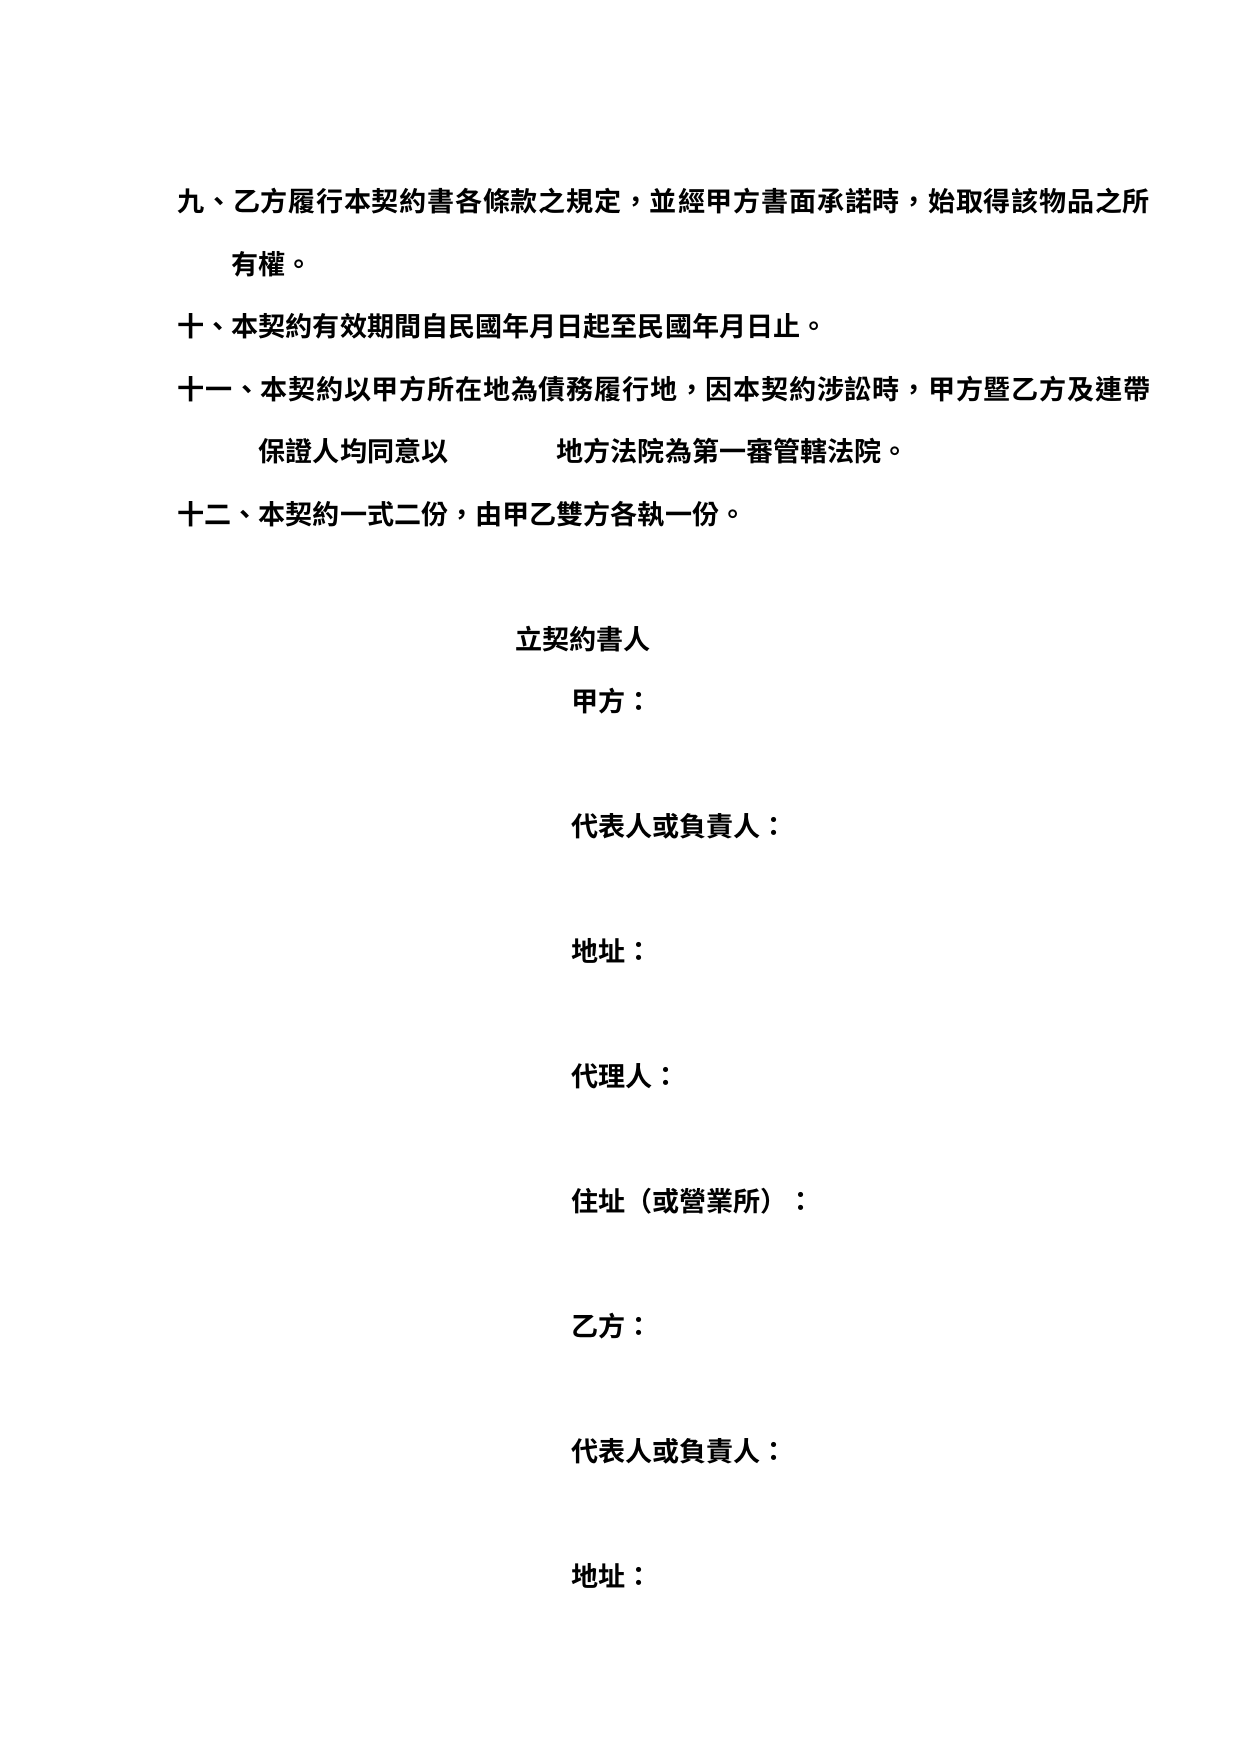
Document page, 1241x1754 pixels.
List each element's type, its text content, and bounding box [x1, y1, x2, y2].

text 代理人： [571, 1033, 1152, 1096]
text 十一、本契約以甲方所在地為債務履行地，因本契約涉訟時，甲方暨乙方及連帶保證人均同意以 地方法院為第一審管轄法院。 [177, 346, 1152, 471]
text 地址： [571, 1533, 1152, 1596]
text 代表人或負責人： [571, 783, 1152, 846]
text 立契約書人 [177, 596, 1152, 658]
text 九、乙方履行本契約書各條款之規定，並經甲方書面承諾時，始取得該物品之所有權。 [177, 158, 1152, 283]
text 地址： [571, 908, 1152, 971]
text 十、本契約有效期間自民國年月日起至民國年月日止。 [177, 283, 1152, 346]
text 代表人或負責人： [571, 1408, 1152, 1471]
text 甲方： [571, 658, 1152, 721]
text 十二、本契約一式二份，由甲乙雙方各執一份。 [177, 471, 1152, 533]
text 乙方： [571, 1283, 1152, 1346]
text 住址（或營業所）： [571, 1158, 1152, 1221]
